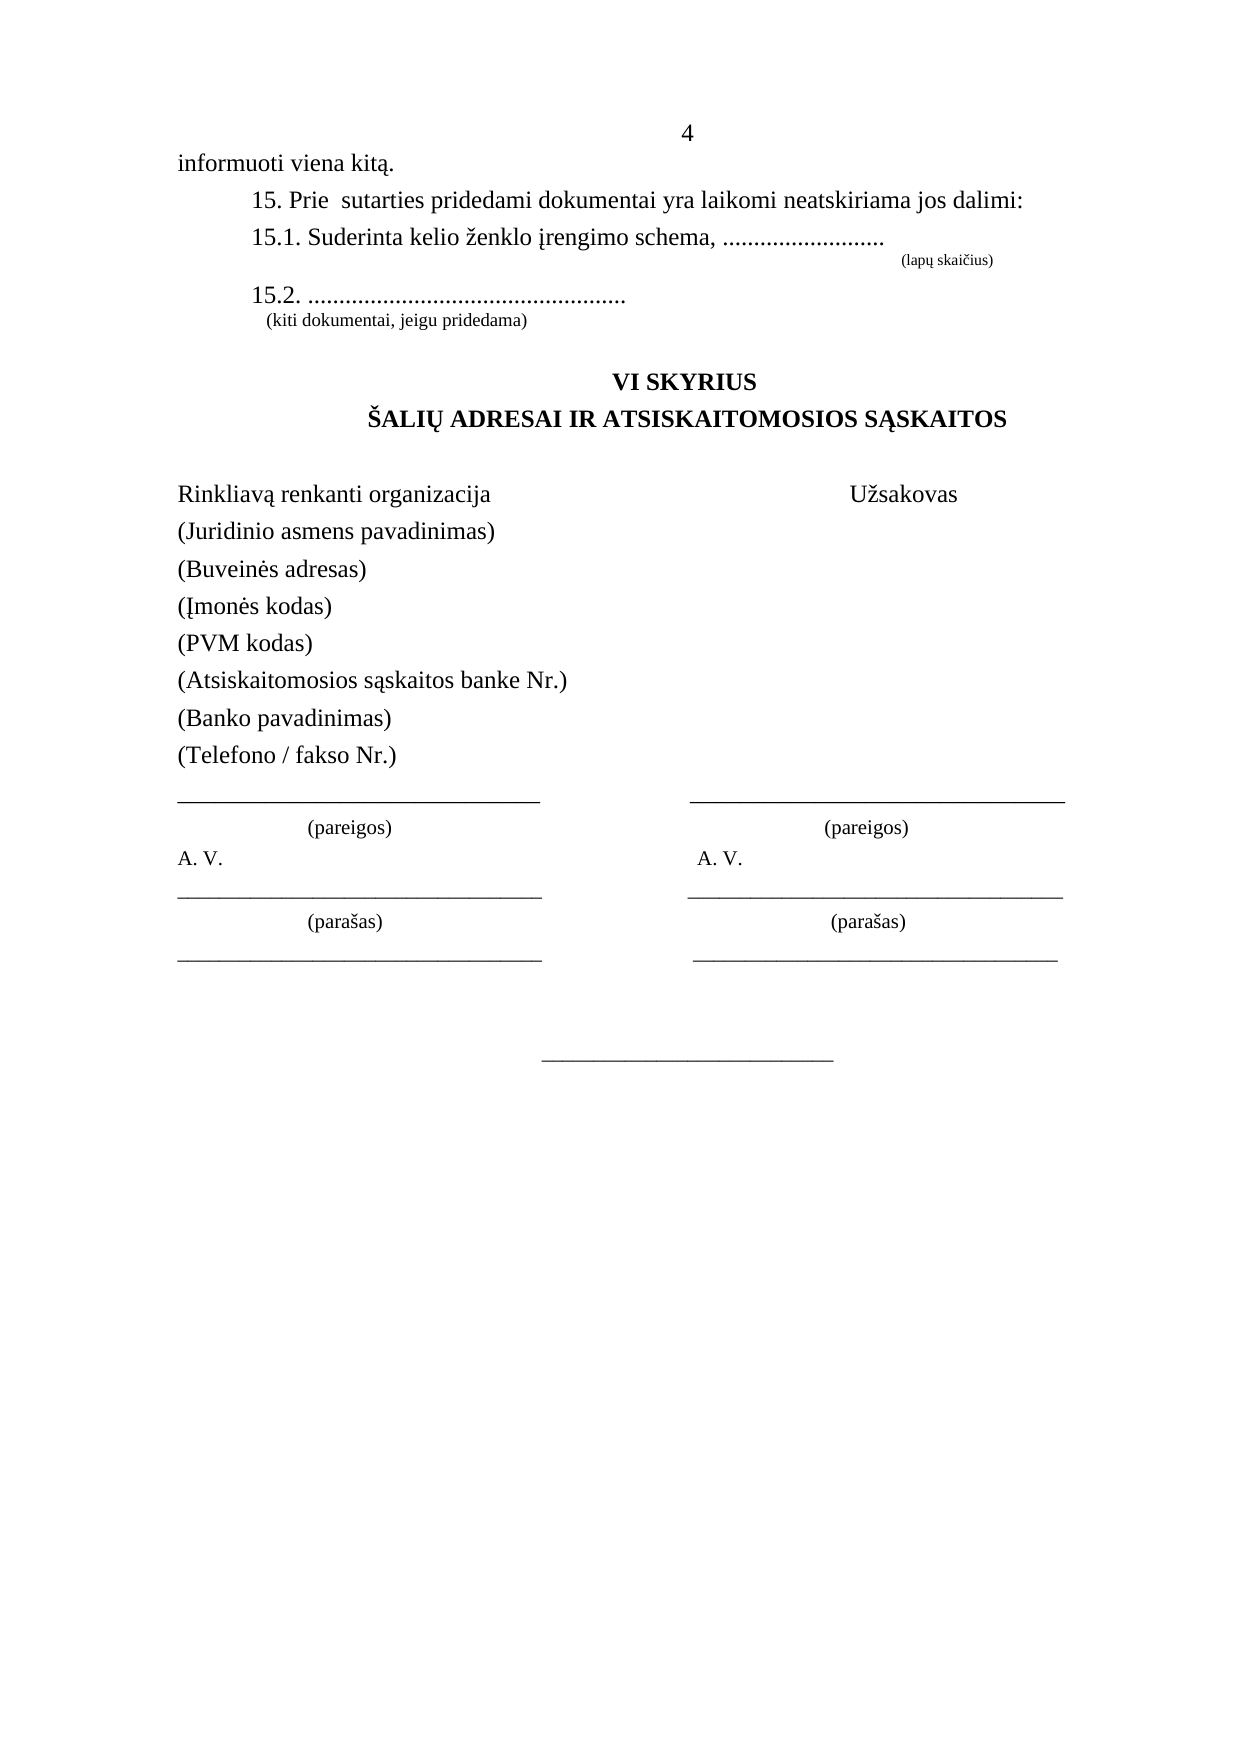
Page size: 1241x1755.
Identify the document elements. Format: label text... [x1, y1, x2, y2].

text ___________________________________ ___________________________________ [177, 940, 1198, 964]
text (Banko pavadinimas) [177, 703, 1198, 732]
text (Telefono / fakso Nr.) [177, 740, 1198, 769]
text (PVM kodas) [177, 628, 1198, 657]
text VI SKYRIUS [177, 367, 1198, 396]
text 15.1. Suderinta kelio ženklo įrengimo schema, .......................... [177, 222, 1198, 251]
text (Buveinės adresas) [177, 554, 1198, 582]
text (pareigos) (pareigos) [177, 815, 1198, 839]
text A. V. A. V. [177, 846, 1198, 870]
text ŠALIŲ ADRESAI IR ATSISKAITOMOSIOS SĄSKAITOS [177, 404, 1198, 433]
text ___________________________________ ____________________________________ [177, 877, 1198, 901]
text (lapų skaičius) [177, 251, 1198, 280]
text (parašas) (parašas) [177, 908, 1198, 933]
text _____________________________ ______________________________ [177, 777, 1198, 806]
text (Įmonės kodas) [177, 591, 1198, 620]
text 15. Prie sutarties pridedami dokumentai yra laikomi neatskiriama jos dalimi: [177, 185, 1198, 214]
text informuoti viena kitą. [177, 148, 1198, 176]
text (Atsiskaitomosios sąskaitos banke Nr.) [177, 666, 1198, 694]
text 15.2. ................................................... [177, 280, 1198, 308]
text Rinkliavą renkanti organizacija Užsakovas [177, 479, 1198, 508]
text ____________________________ [177, 1039, 1198, 1064]
text (Juridinio asmens pavadinimas) [177, 516, 1198, 545]
text (kiti dokumentai, jeigu pridedama) [177, 308, 1198, 330]
